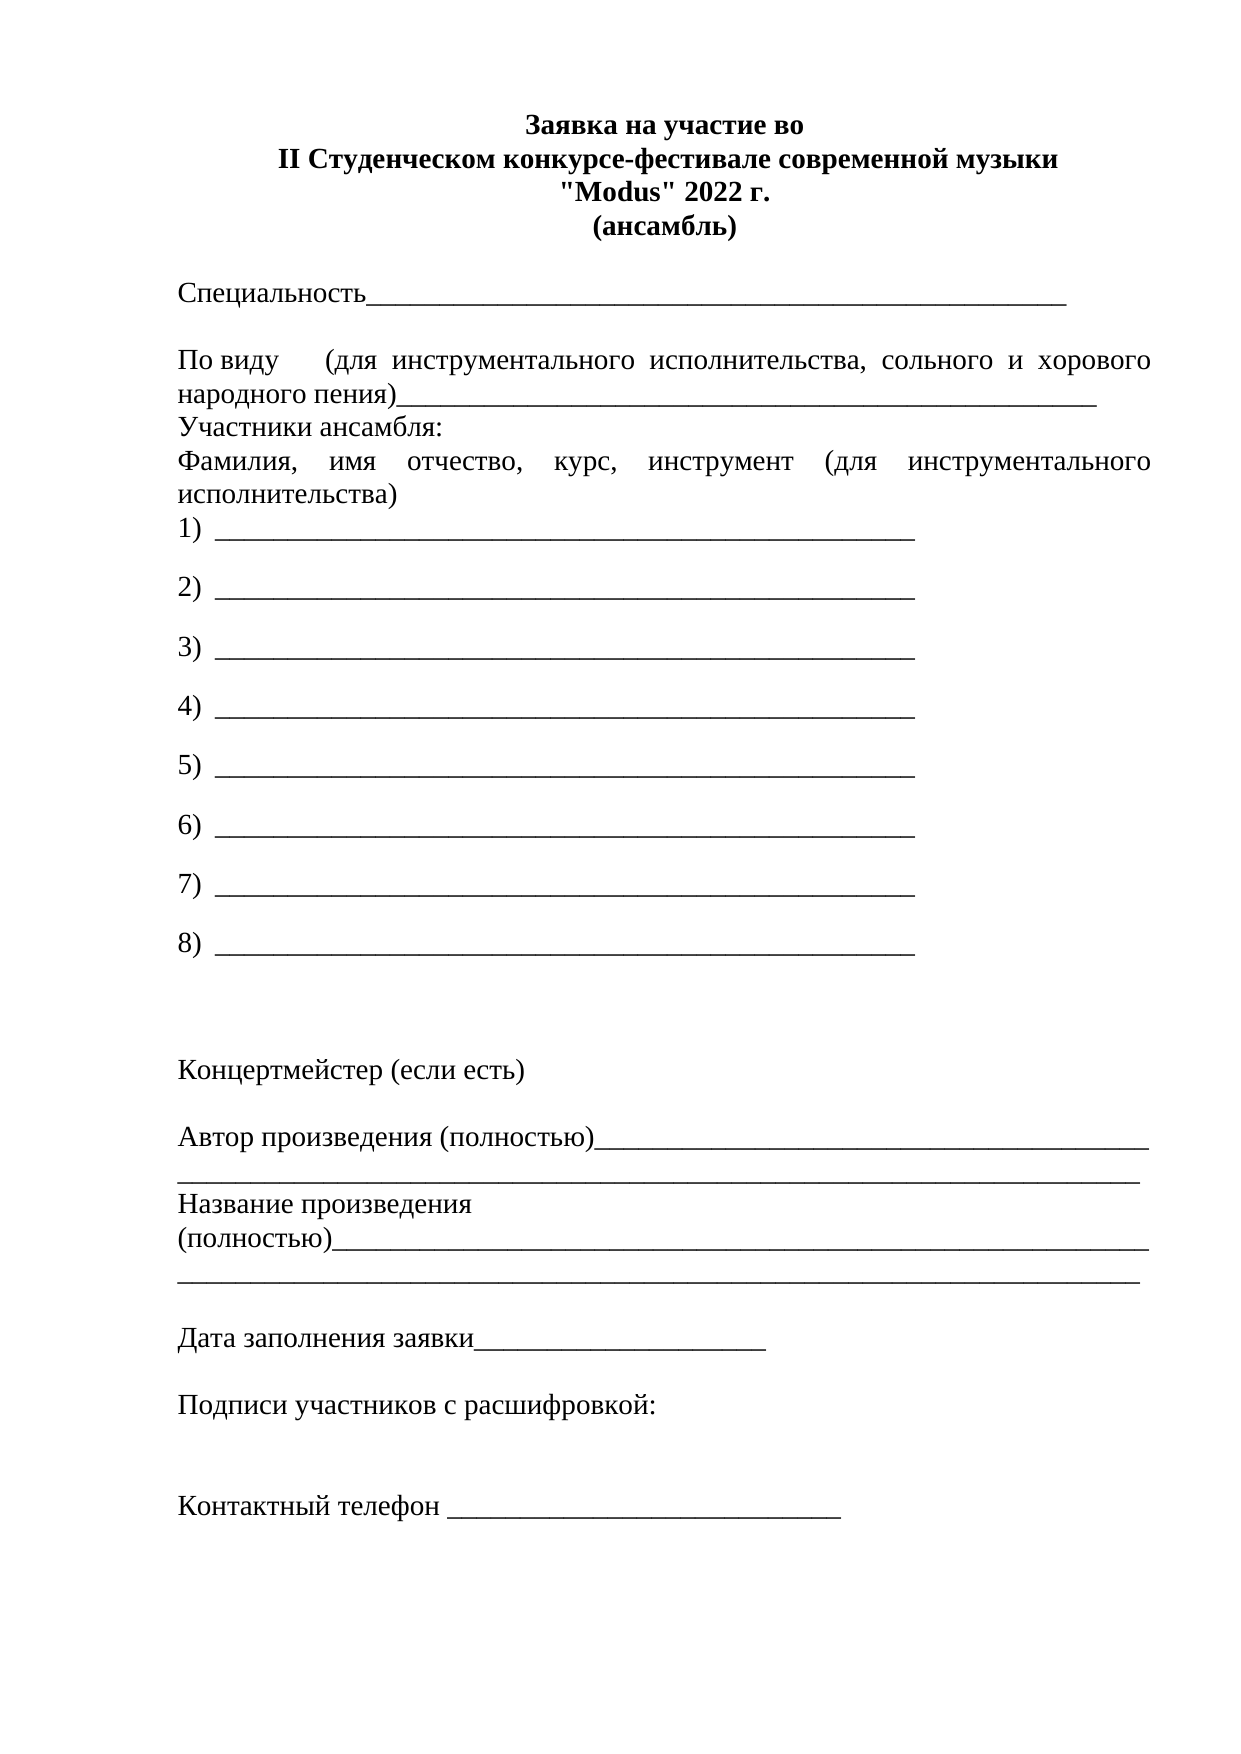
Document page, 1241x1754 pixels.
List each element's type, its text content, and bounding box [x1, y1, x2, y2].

list ________________________________________________ [177, 926, 1152, 959]
text Подписи участников с расшифровкой: [177, 1387, 1152, 1421]
list ________________________________________________ [177, 629, 1152, 662]
list ________________________________________________ [177, 747, 1152, 781]
text Участники ансамбля: [177, 409, 1152, 443]
text Автор произведения (полностью)______________________________________ [177, 1119, 1152, 1153]
text Контактный телефон ___________________________ [177, 1488, 1152, 1522]
text (ансамбль) [177, 208, 1152, 242]
text Дата заполнения заявки____________________ [177, 1320, 1152, 1354]
text Название произведения (полностью)________________________________________________________ __________________________________________________________________ [177, 1186, 1152, 1287]
list ________________________________________________ [177, 569, 1152, 603]
text Заявка на участие во [177, 107, 1152, 141]
text По виду (для инструментального исполнительства, сольного и хорового народного пения)________________________________________________ [177, 342, 1152, 409]
text "Modus" 2022 г. [177, 174, 1152, 208]
list ________________________________________________ [177, 688, 1152, 722]
list ________________________________________________ [177, 807, 1152, 840]
text Концертмейстер (если есть) [177, 1052, 1152, 1086]
text II Студенческом конкурсе-фестивале современной музыки [177, 141, 1152, 174]
text __________________________________________________________________ [177, 1153, 1152, 1186]
text Специальность________________________________________________ [177, 275, 1152, 309]
text Фамилия, имя отчество, курс, инструмент (для инструментального исполнительства) [177, 443, 1152, 510]
list ________________________________________________ [177, 866, 1152, 900]
list ________________________________________________ [177, 510, 1152, 543]
